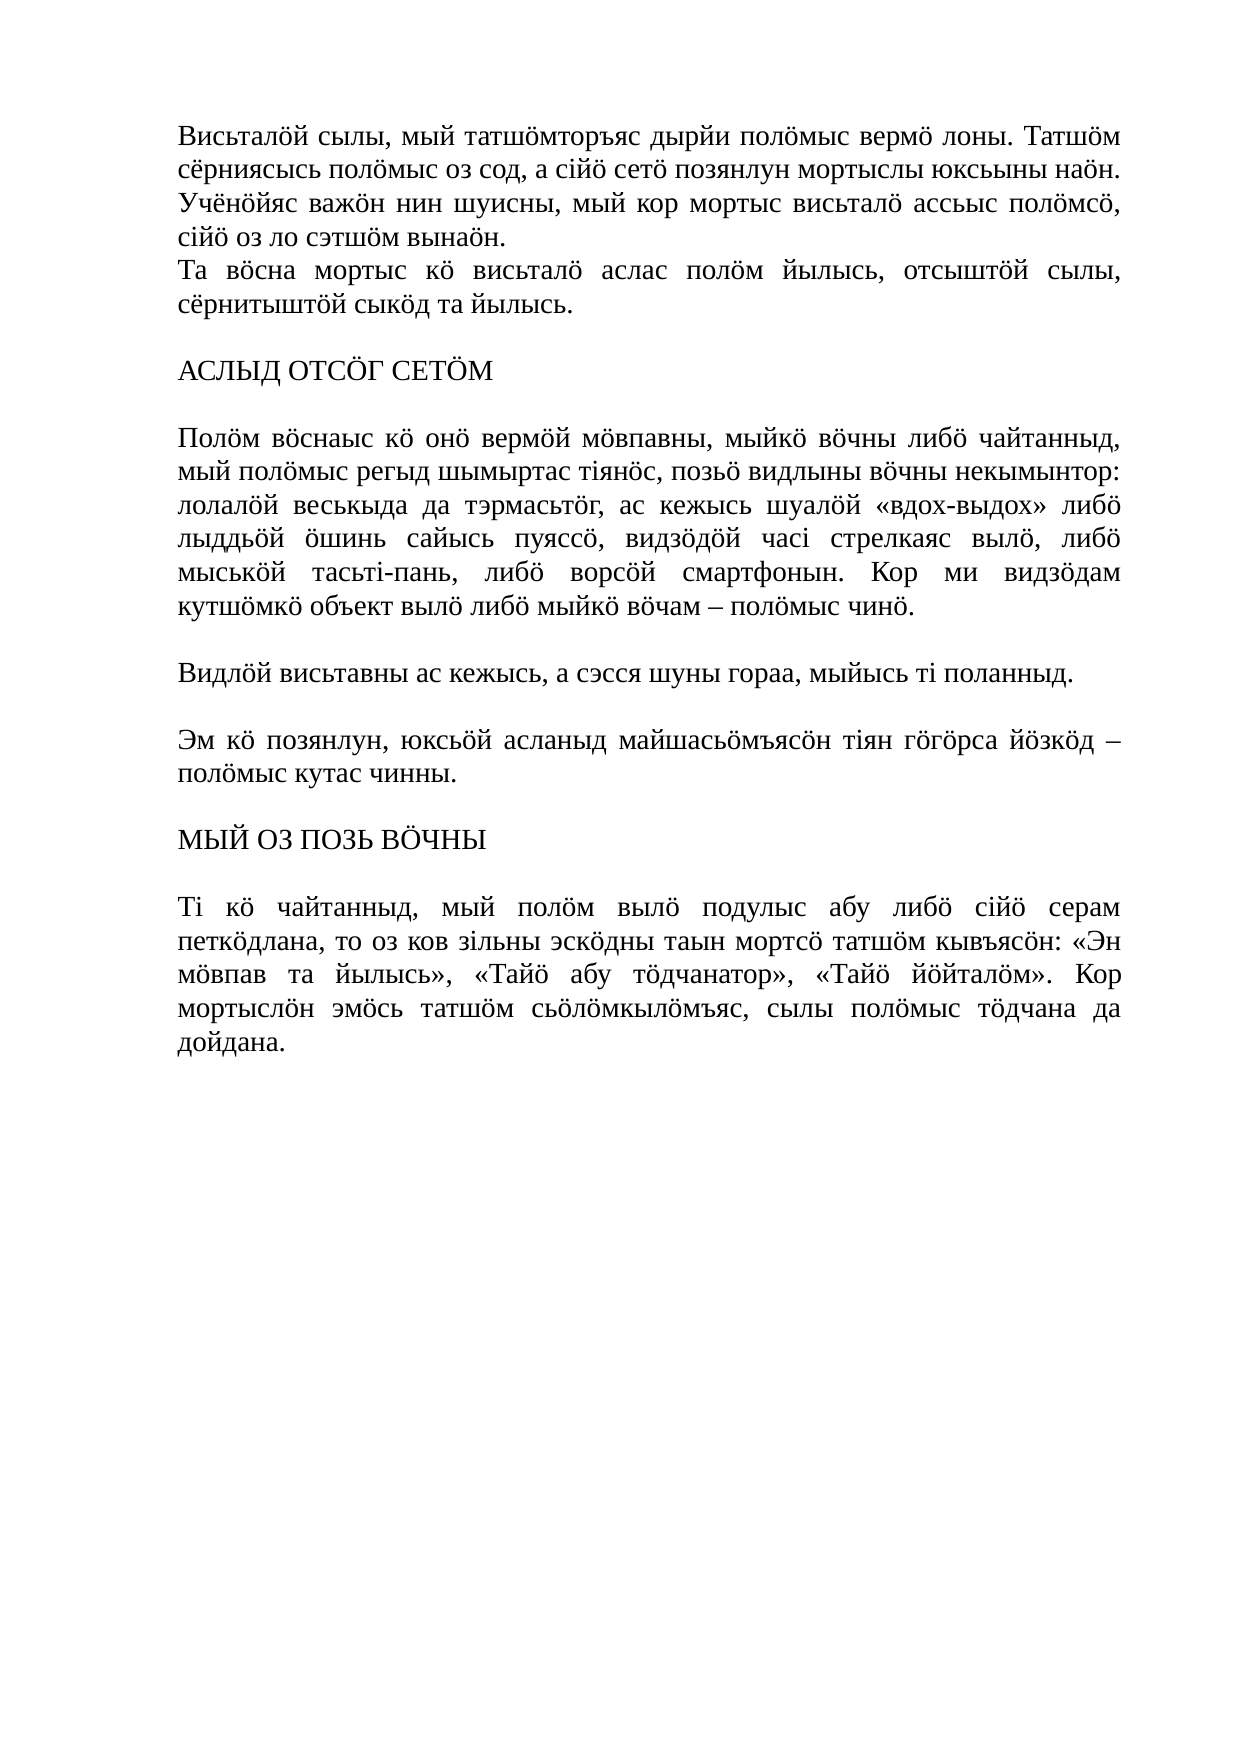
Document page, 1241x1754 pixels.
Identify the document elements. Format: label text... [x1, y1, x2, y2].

text МЫЙ ОЗ ПОЗЬ ВӦЧНЫ [177, 822, 1122, 856]
text Эм кӧ позянлун, юксьӧй асланыд майшасьӧмъясӧн тіян гӧгӧрса йӧзкӧд – полӧмыс кутас чинны. [177, 722, 1122, 789]
text Полӧм вӧснаыс кӧ онӧ вермӧй мӧвпавны, мыйкӧ вӧчны либӧ чайтанныд, мый полӧмыс регыд шымыртас тіянӧс, позьӧ видлыны вӧчны некымынтор: лолалӧй веськыда да тэрмасьтӧг, ас кежысь шуалӧй «вдох-выдох» либӧ лыддьӧй ӧшинь сайысь пуяссӧ, видзӧдӧй часі стрелкаяс вылӧ, либӧ мыськӧй тасьті-пань, либӧ ворсӧй смартфонын. Кор ми видзӧдам кутшӧмкӧ объект вылӧ либӧ мыйкӧ вӧчам – полӧмыс чинӧ. [177, 420, 1122, 621]
text Висьталӧй сылы, мый татшӧмторъяс дырйи полӧмыс вермӧ лоны. Татшӧм сёрниясысь полӧмыс оз сод, а сійӧ сетӧ позянлун мортыслы юксьыны наӧн. [177, 118, 1122, 185]
text Ті кӧ чайтанныд, мый полӧм вылӧ подулыс абу либӧ сійӧ серам петкӧдлана, то оз ков зільны эскӧдны таын мортсӧ татшӧм кывъясӧн: «Эн мӧвпав та йылысь», «Тайӧ абу тӧдчанатор», «Тайӧ йӧйталӧм». Кор мортыслӧн эмӧсь татшӧм сьӧлӧмкылӧмъяс, сылы полӧмыс тӧдчана да дойдана. [177, 889, 1122, 1057]
text Та вӧсна мортыс кӧ висьталӧ аслас полӧм йылысь, отсыштӧй сылы, сёрнитыштӧй сыкӧд та йылысь. [177, 252, 1122, 319]
text АСЛЫД ОТСӦГ СЕТӦМ [177, 353, 1122, 386]
text Учёнӧйяс важӧн нин шуисны, мый кор мортыс висьталӧ ассьыс полӧмсӧ, сійӧ оз ло сэтшӧм вынаӧн. [177, 185, 1122, 252]
text Видлӧй висьтавны ас кежысь, а сэсся шуны гораа, мыйысь ті поланныд. [177, 655, 1122, 688]
